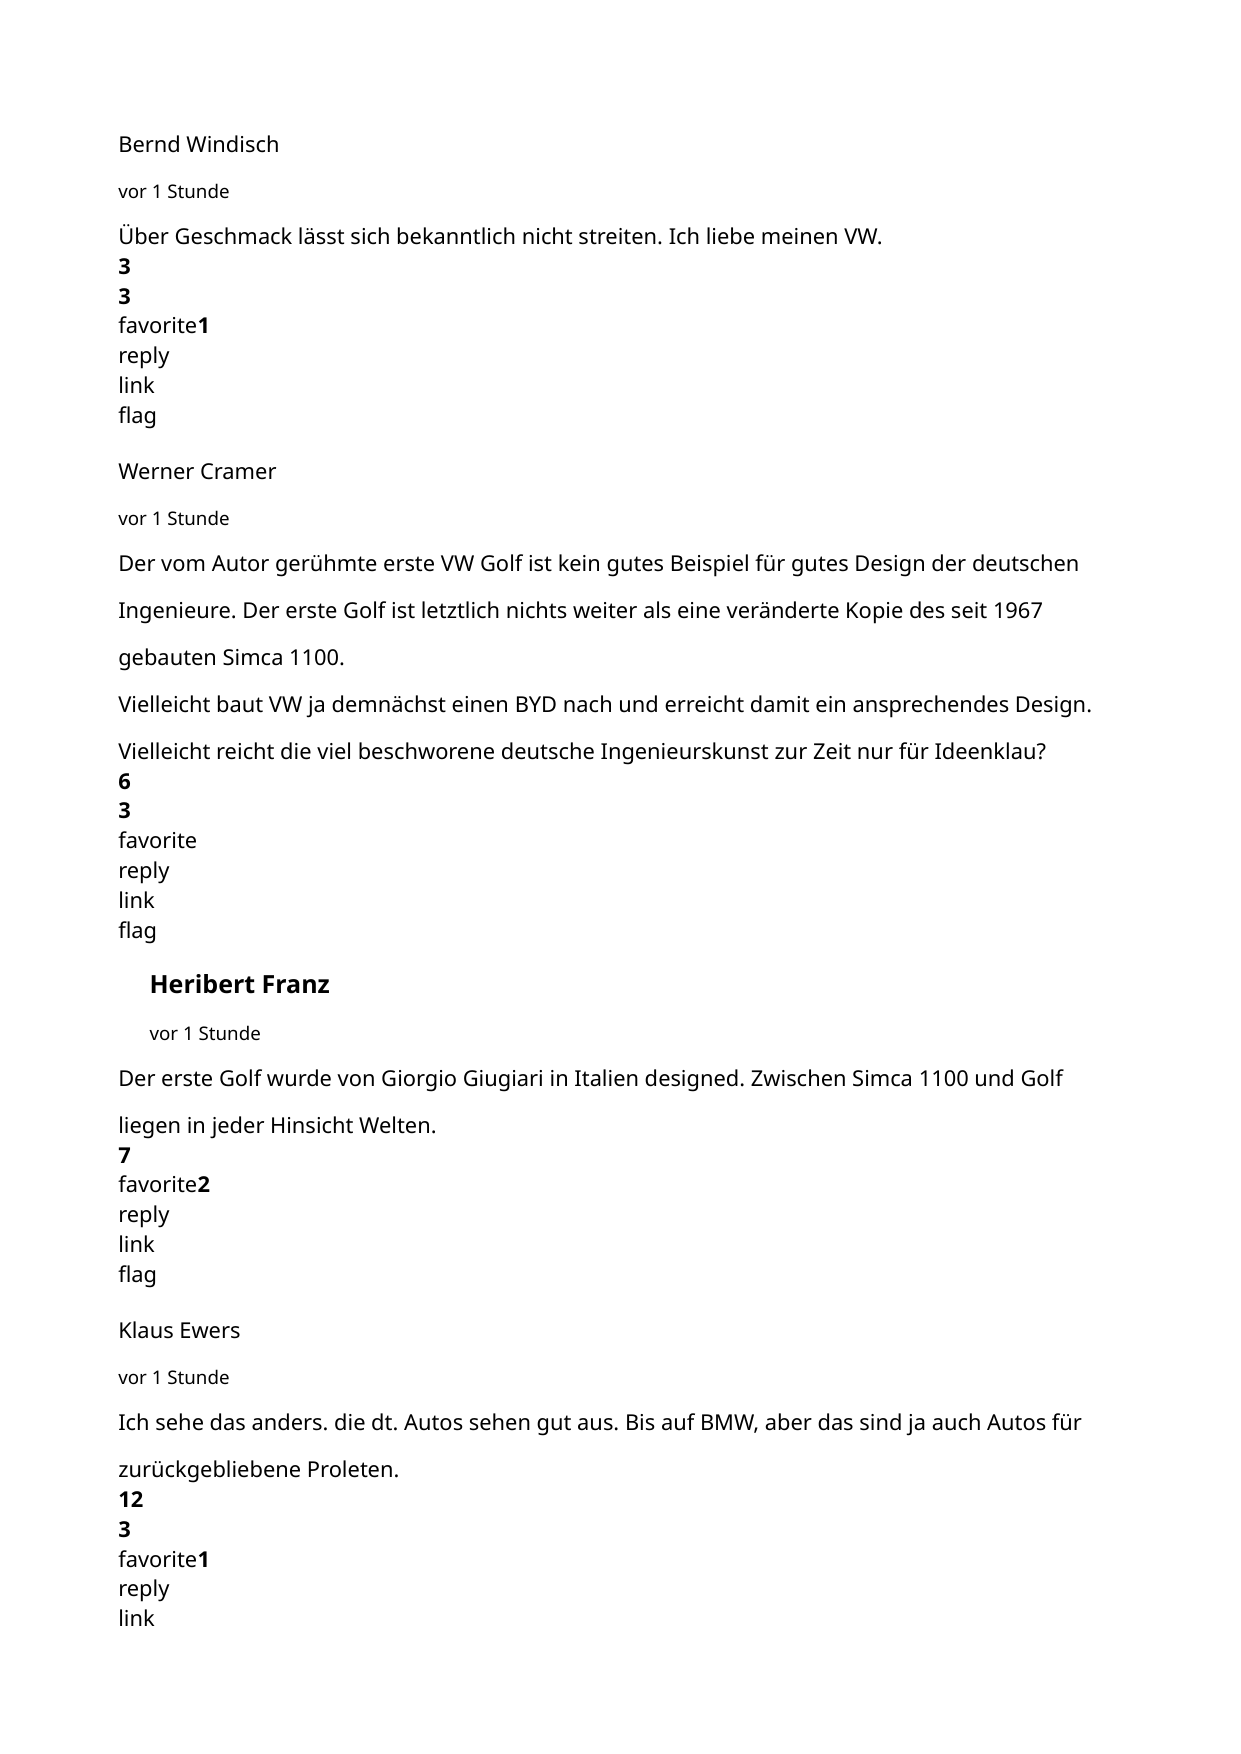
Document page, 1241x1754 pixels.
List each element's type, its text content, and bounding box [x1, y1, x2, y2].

text 12 [118, 1484, 1122, 1514]
text link [118, 1603, 1122, 1633]
text flag [118, 1259, 1122, 1289]
text Der vom Autor gerühmte erste VW Golf ist kein gutes Beispiel für gutes Design der deutschen Ingenieure. Der erste Golf ist letztlich nichts weiter als eine veränderte Kopie des seit 1967 gebauten Simca 1100. Vielleicht baut VW ja demnächst einen BYD nach und erreicht damit ein ansprechendes Design. Vielleicht reicht die viel beschworene deutsche Ingenieurskunst zur Zeit nur für Ideenklau? [118, 531, 1122, 766]
text vor 1 Stunde [118, 174, 1122, 204]
text Werner Cramer [118, 445, 1114, 486]
text flag [118, 914, 1122, 944]
text 7 [118, 1140, 1122, 1169]
text vor 1 Stunde [118, 502, 1122, 531]
text Über Geschmack lässt sich bekanntlich nicht streiten. Ich liebe meinen VW. [118, 204, 1122, 251]
text reply [118, 855, 1122, 885]
text 3 [118, 1514, 1122, 1543]
text favorite2 [118, 1169, 1122, 1199]
text Der erste Golf wurde von Giorgio Giugiari in Italien designed. Zwischen Simca 1100 und Golf liegen in jeder Hinsicht Welten. [118, 1046, 1122, 1140]
text Bernd Windisch [118, 118, 1114, 159]
text 3 [118, 795, 1122, 825]
text link [118, 1229, 1122, 1259]
text 3 [118, 281, 1122, 311]
text favorite1 [118, 311, 1122, 340]
text favorite [118, 825, 1122, 855]
text 6 [118, 766, 1122, 795]
text link [118, 370, 1122, 400]
text reply [118, 1199, 1122, 1229]
text flag [118, 400, 1122, 430]
text Klaus Ewers [118, 1304, 1114, 1345]
text vor 1 Stunde [149, 1016, 1122, 1046]
text 3 [118, 251, 1122, 281]
text vor 1 Stunde [118, 1361, 1122, 1390]
text reply [118, 1573, 1122, 1603]
text Heribert Franz [149, 960, 1114, 1001]
text Ich sehe das anders. die dt. Autos sehen gut aus. Bis auf BMW, aber das sind ja auch Autos für zurückgebliebene Proleten. [118, 1390, 1122, 1484]
text reply [118, 340, 1122, 370]
text link [118, 885, 1122, 914]
text favorite1 [118, 1543, 1122, 1573]
